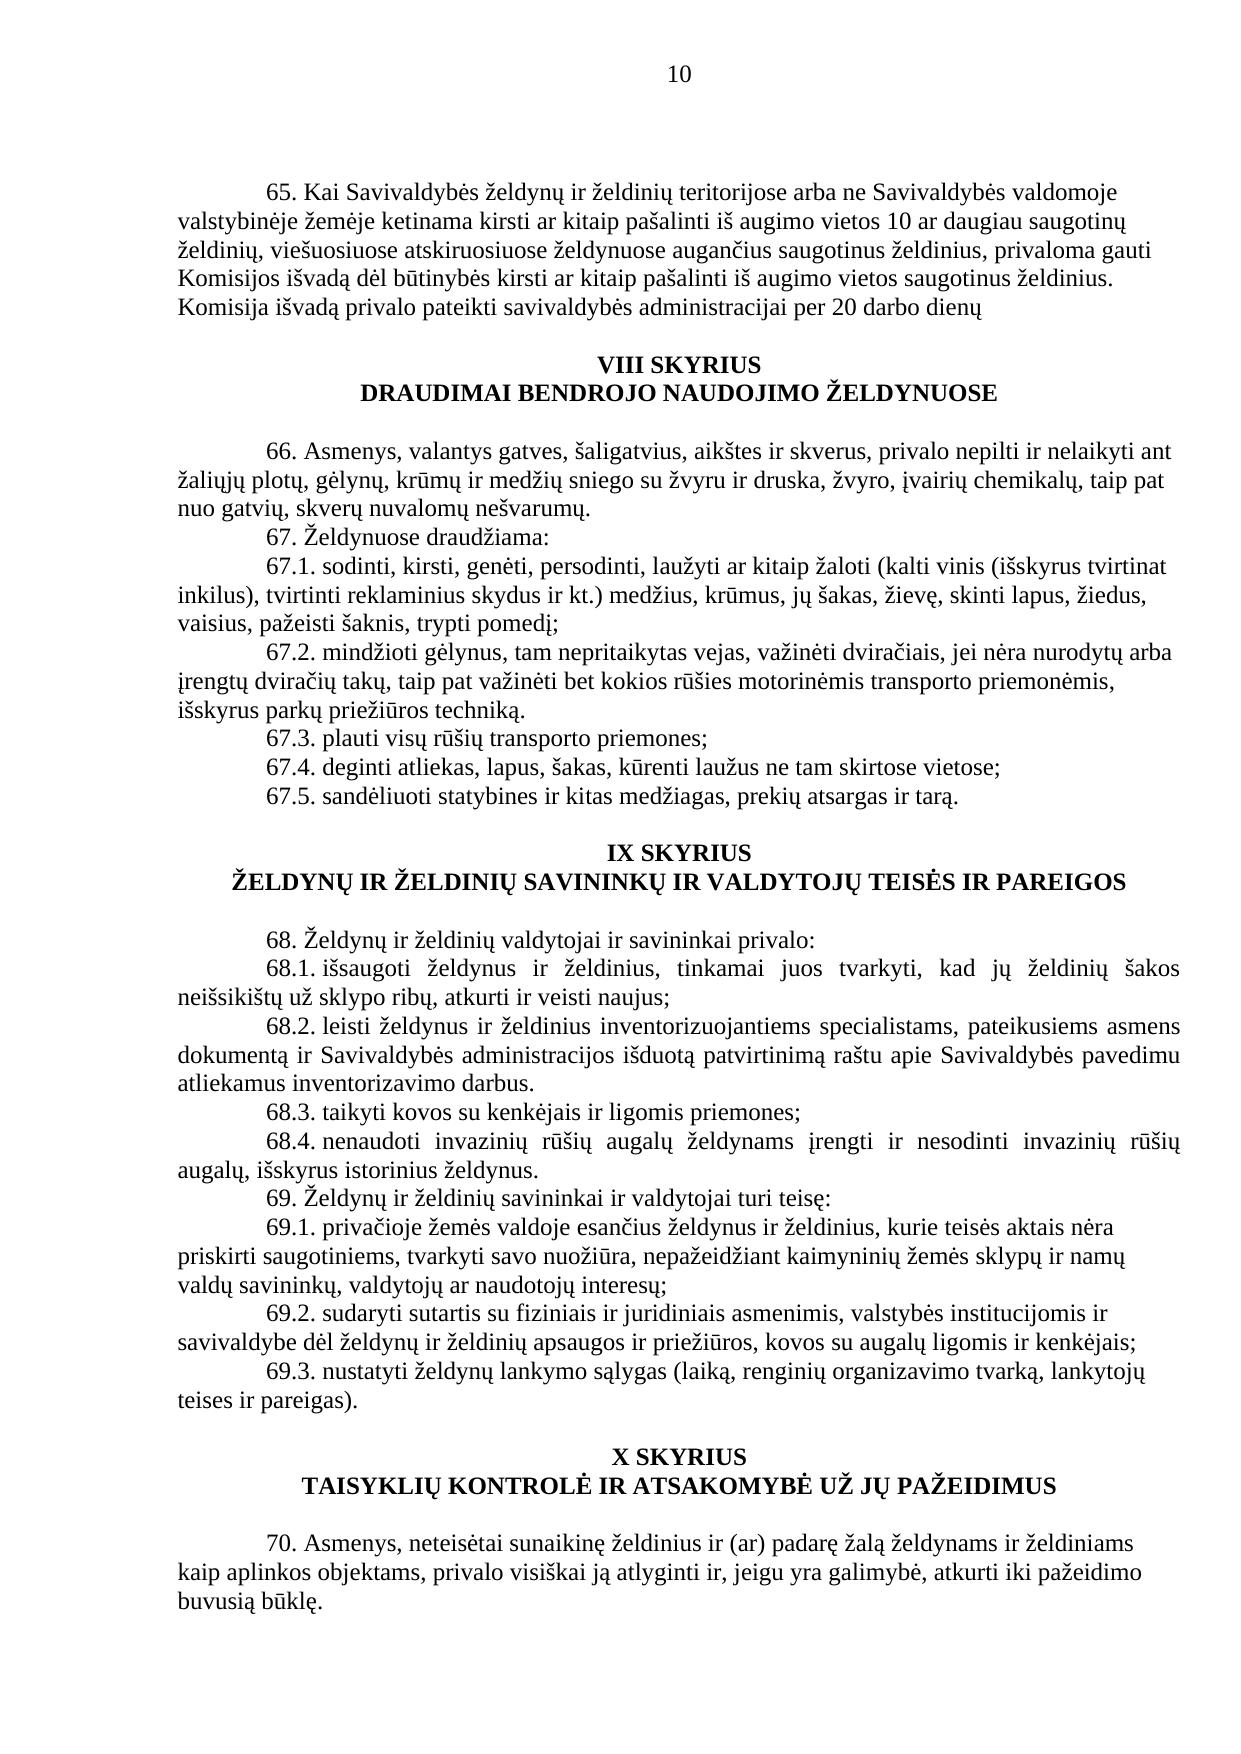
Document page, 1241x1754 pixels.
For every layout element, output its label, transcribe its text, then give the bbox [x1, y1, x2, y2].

text 67.1. sodinti, kirsti, genėti, persodinti, laužyti ar kitaip žaloti (kalti vinis (išskyrus tvirtinat inkilus), tvirtinti reklaminius skydus ir kt.) medžius, krūmus, jų šakas, žievę, skinti lapus, žiedus, vaisius, pažeisti šaknis, trypti pomedį; [177, 551, 1181, 637]
text 69.2. sudaryti sutartis su fiziniais ir juridiniais asmenimis, valstybės institucijomis ir savivaldybe dėl želdynų ir želdinių apsaugos ir priežiūros, kovos su augalų ligomis ir kenkėjais; [177, 1298, 1181, 1356]
text ŽELDYNŲ IR ŽELDINIŲ SAVININKŲ IR VALDYTOJŲ TEISĖS IR PAREIGOS [177, 867, 1181, 896]
text 70. Asmenys, neteisėtai sunaikinę želdinius ir (ar) padarę žalą želdynams ir želdiniams kaip aplinkos objektams, privalo visiškai ją atlyginti ir, jeigu yra galimybė, atkurti iki pažeidimo buvusią būklę. [177, 1528, 1181, 1615]
text 66. Asmenys, valantys gatves, šaligatvius, aikštes ir skverus, privalo nepilti ir nelaikyti ant žaliųjų plotų, gėlynų, krūmų ir medžių sniego su žvyru ir druska, žvyro, įvairių chemikalų, taip pat nuo gatvių, skverų nuvalomų nešvarumų. [177, 436, 1181, 522]
text 67.5. sandėliuoti statybines ir kitas medžiagas, prekių atsargas ir tarą. [177, 781, 1181, 810]
text TAISYKLIŲ KONTROLĖ IR ATSAKOMYBĖ UŽ JŲ PAŽEIDIMUS [177, 1471, 1181, 1500]
text 67.2. mindžioti gėlynus, tam nepritaikytas vejas, važinėti dviračiais, jei nėra nurodytų arba įrengtų dviračių takų, taip pat važinėti bet kokios rūšies motorinėmis transporto priemonėmis, išskyrus parkų priežiūros techniką. [177, 637, 1181, 723]
text DRAUDIMAI BENDROJO NAUDOJIMO ŽELDYNUOSE [177, 378, 1181, 407]
text 69.3. nustatyti želdynų lankymo sąlygas (laiką, renginių organizavimo tvarką, lankytojų teises ir pareigas). [177, 1356, 1181, 1413]
text X SKYRIUS [177, 1442, 1181, 1471]
text 68.3. taikyti kovos su kenkėjais ir ligomis priemones; [252, 1097, 1181, 1126]
text 67.4. deginti atliekas, lapus, šakas, kūrenti laužus ne tam skirtose vietose; [177, 752, 1181, 781]
text 67. Želdynuose draudžiama: [177, 522, 1181, 551]
text 68.2. leisti želdynus ir želdinius inventorizuojantiems specialistams, pateikusiems asmens dokumentą ir Savivaldybės administracijos išduotą patvirtinimą raštu apie Savivaldybės pavedimu atliekamus inventorizavimo darbus. [177, 1011, 1181, 1097]
text IX SKYRIUS [177, 838, 1181, 867]
text 69.1. privačioje žemės valdoje esančius želdynus ir želdinius, kurie teisės aktais nėra priskirti saugotiniems, tvarkyti savo nuožiūra, nepažeidžiant kaimyninių žemės sklypų ir namų valdų savininkų, valdytojų ar naudotojų interesų; [177, 1212, 1181, 1298]
text 65. Kai Savivaldybės želdynų ir želdinių teritorijose arba ne Savivaldybės valdomoje valstybinėje žemėje ketinama kirsti ar kitaip pašalinti iš augimo vietos 10 ar daugiau saugotinų želdinių, viešuosiuose atskiruosiuose želdynuose augančius saugotinus želdinius, privaloma gauti Komisijos išvadą dėl būtinybės kirsti ar kitaip pašalinti iš augimo vietos saugotinus želdinius. Komisija išvadą privalo pateikti savivaldybės administracijai per 20 darbo dienų [177, 177, 1181, 321]
text 68. Želdynų ir želdinių valdytojai ir savininkai privalo: [252, 925, 1181, 953]
text 68.4. nenaudoti invazinių rūšių augalų želdynams įrengti ir nesodinti invazinių rūšių augalų, išskyrus istorinius želdynus. [177, 1126, 1181, 1183]
text 69. Želdynų ir želdinių savininkai ir valdytojai turi teisę: [252, 1183, 1181, 1212]
text 68.1. išsaugoti želdynus ir želdinius, tinkamai juos tvarkyti, kad jų želdinių šakos neišsikištų už sklypo ribų, atkurti ir veisti naujus; [177, 953, 1181, 1011]
text VIII SKYRIUS [177, 350, 1181, 378]
text 67.3. plauti visų rūšių transporto priemones; [177, 723, 1181, 752]
